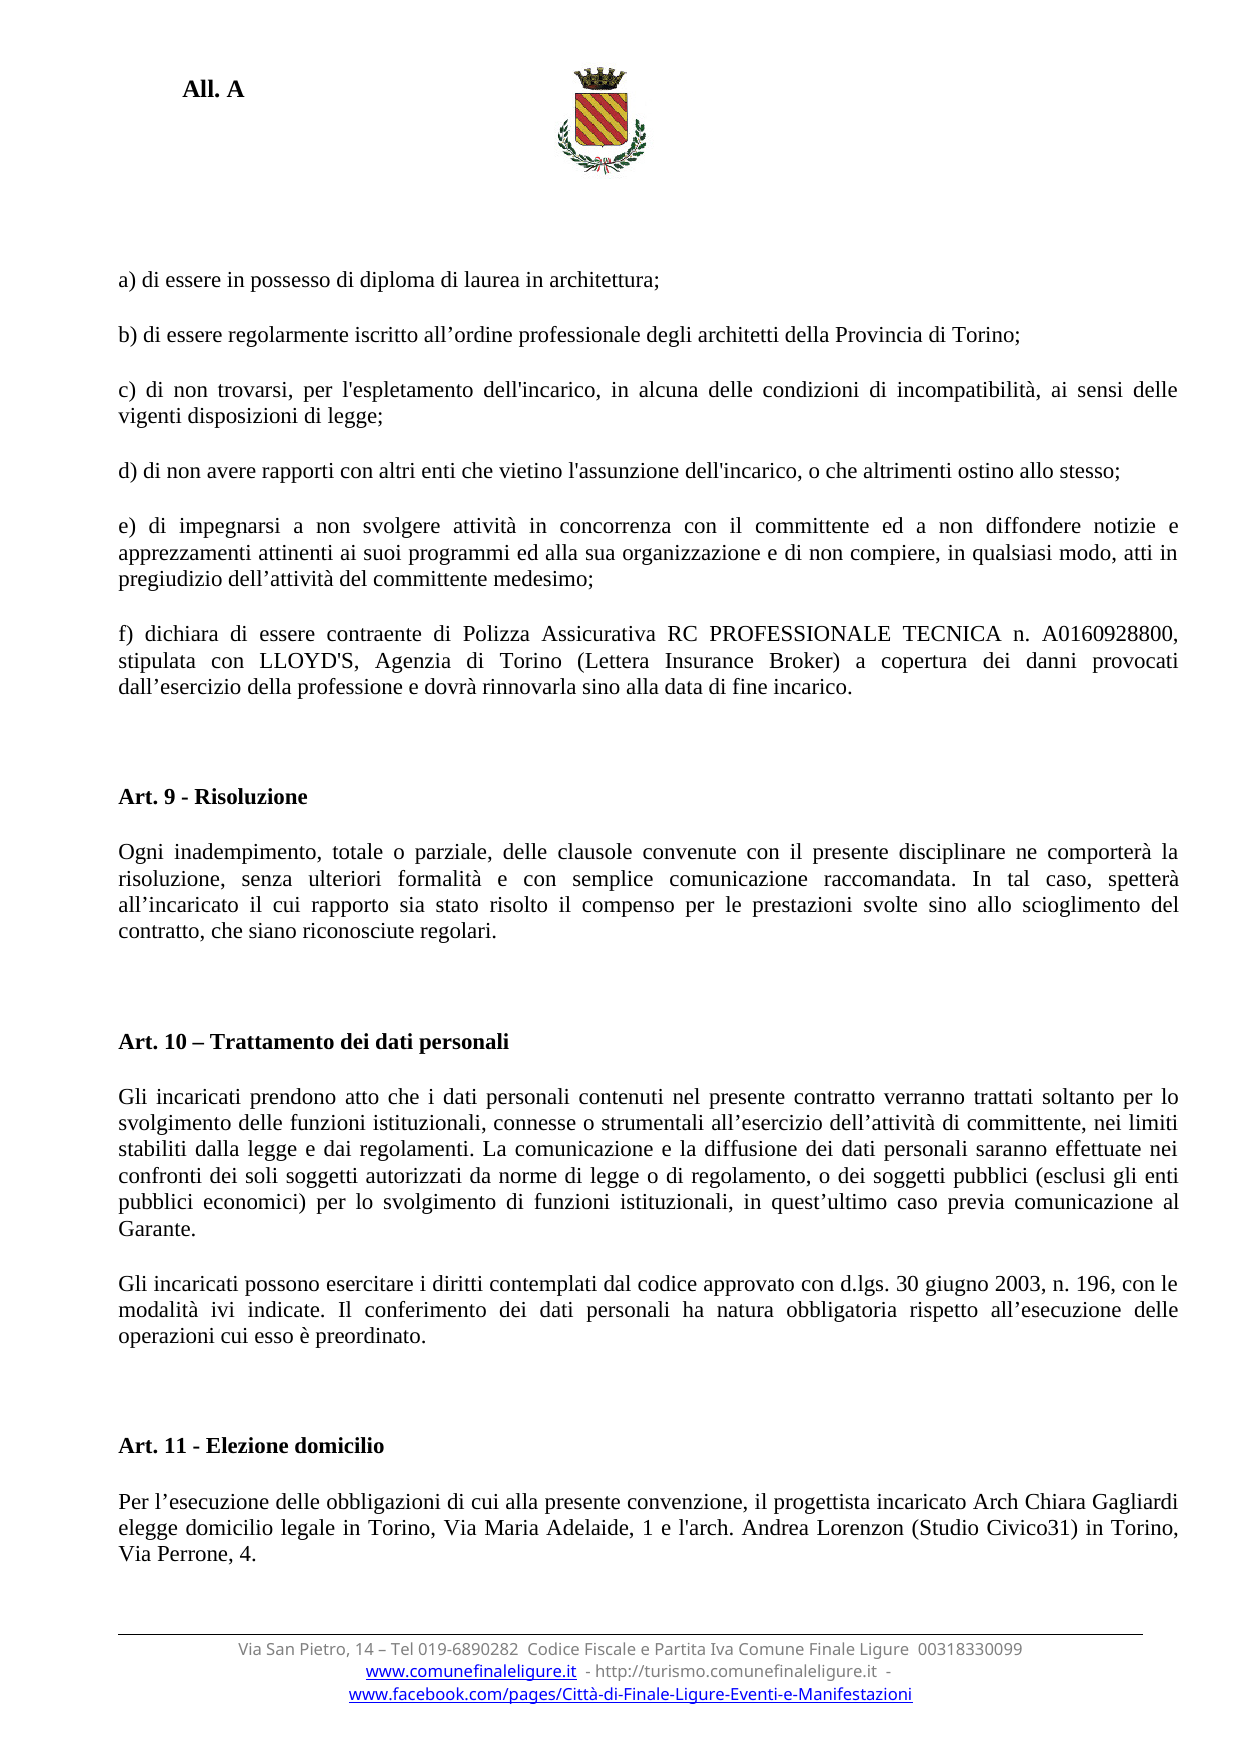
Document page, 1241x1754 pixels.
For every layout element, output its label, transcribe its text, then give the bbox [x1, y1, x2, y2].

picture [545, 62, 659, 181]
text Gli incaricati prendono atto che i dati personali contenuti nel presente contratto verranno trattati soltanto per lo svolgimento delle funzioni istituzionali, connesse o strumentali all’esercizio dell’attività di committente, nei limiti stabiliti dalla legge e dai regolamenti. La comunicazione e la diffusione dei dati personali saranno effettuate nei confronti dei soli soggetti autorizzati da norme di legge o di regolamento, o dei soggetti pubblici (esclusi gli enti pubblici economici) per lo svolgimento di funzioni istituzionali, in quest’ultimo caso previa comunicazione al Garante. [118, 1083, 1181, 1241]
text b) di essere regolarmente iscritto all’ordine professionale degli architetti della Provincia di Torino; [118, 321, 1181, 347]
text d) di non avere rapporti con altri enti che vietino l'assunzione dell'incarico, o che altrimenti ostino allo stesso; [118, 457, 1181, 484]
text Art. 11 - Elezione domicilio [118, 1433, 1181, 1459]
text Art. 9 - Risoluzione [118, 783, 1181, 810]
text e) di impegnarsi a non svolgere attività in concorrenza con il committente ed a non diffondere notizie e apprezzamenti attinenti ai suoi programmi ed alla sua organizzazione e di non compiere, in qualsiasi modo, atti in pregiudizio dell’attività del committente medesimo; [118, 513, 1181, 592]
text a) di essere in possesso di diploma di laurea in architettura; [118, 266, 1181, 292]
text Ogni inadempimento, totale o parziale, delle clausole convenute con il presente disciplinare ne comporterà la risoluzione, senza ulteriori formalità e con semplice comunicazione raccomandata. In tal caso, spetterà all’incaricato il cui rapporto sia stato risolto il compenso per le prestazioni svolte sino allo scioglimento del contratto, che siano riconosciute regolari. [118, 838, 1181, 944]
text Per l’esecuzione delle obbligazioni di cui alla presente convenzione, il progettista incaricato Arch Chiara Gagliardi elegge domicilio legale in Torino, Via Maria Adelaide, 1 e l'arch. Andrea Lorenzon (Studio Civico31) in Torino, Via Perrone, 4. [118, 1488, 1181, 1567]
text Art. 10 – Trattamento dei dati personali [118, 1028, 1181, 1054]
text Gli incaricati possono esercitare i diritti contemplati dal codice approvato con d.lgs. 30 giugno 2003, n. 196, con le modalità ivi indicate. Il conferimento dei dati personali ha natura obbligatoria rispetto all’esecuzione delle operazioni cui esso è preordinato. [118, 1270, 1181, 1349]
text c) di non trovarsi, per l'espletamento dell'incarico, in alcuna delle condizioni di incompatibilità, ai sensi delle vigenti disposizioni di legge; [118, 376, 1181, 429]
text f) dichiara di essere contraente di Polizza Assicurativa RC PROFESSIONALE TECNICA n. A0160928800, stipulata con LLOYD'S, Agenzia di Torino (Lettera Insurance Broker) a copertura dei danni provocati dall’esercizio della professione e dovrà rinnovarla sino alla data di fine incarico. [118, 620, 1181, 699]
